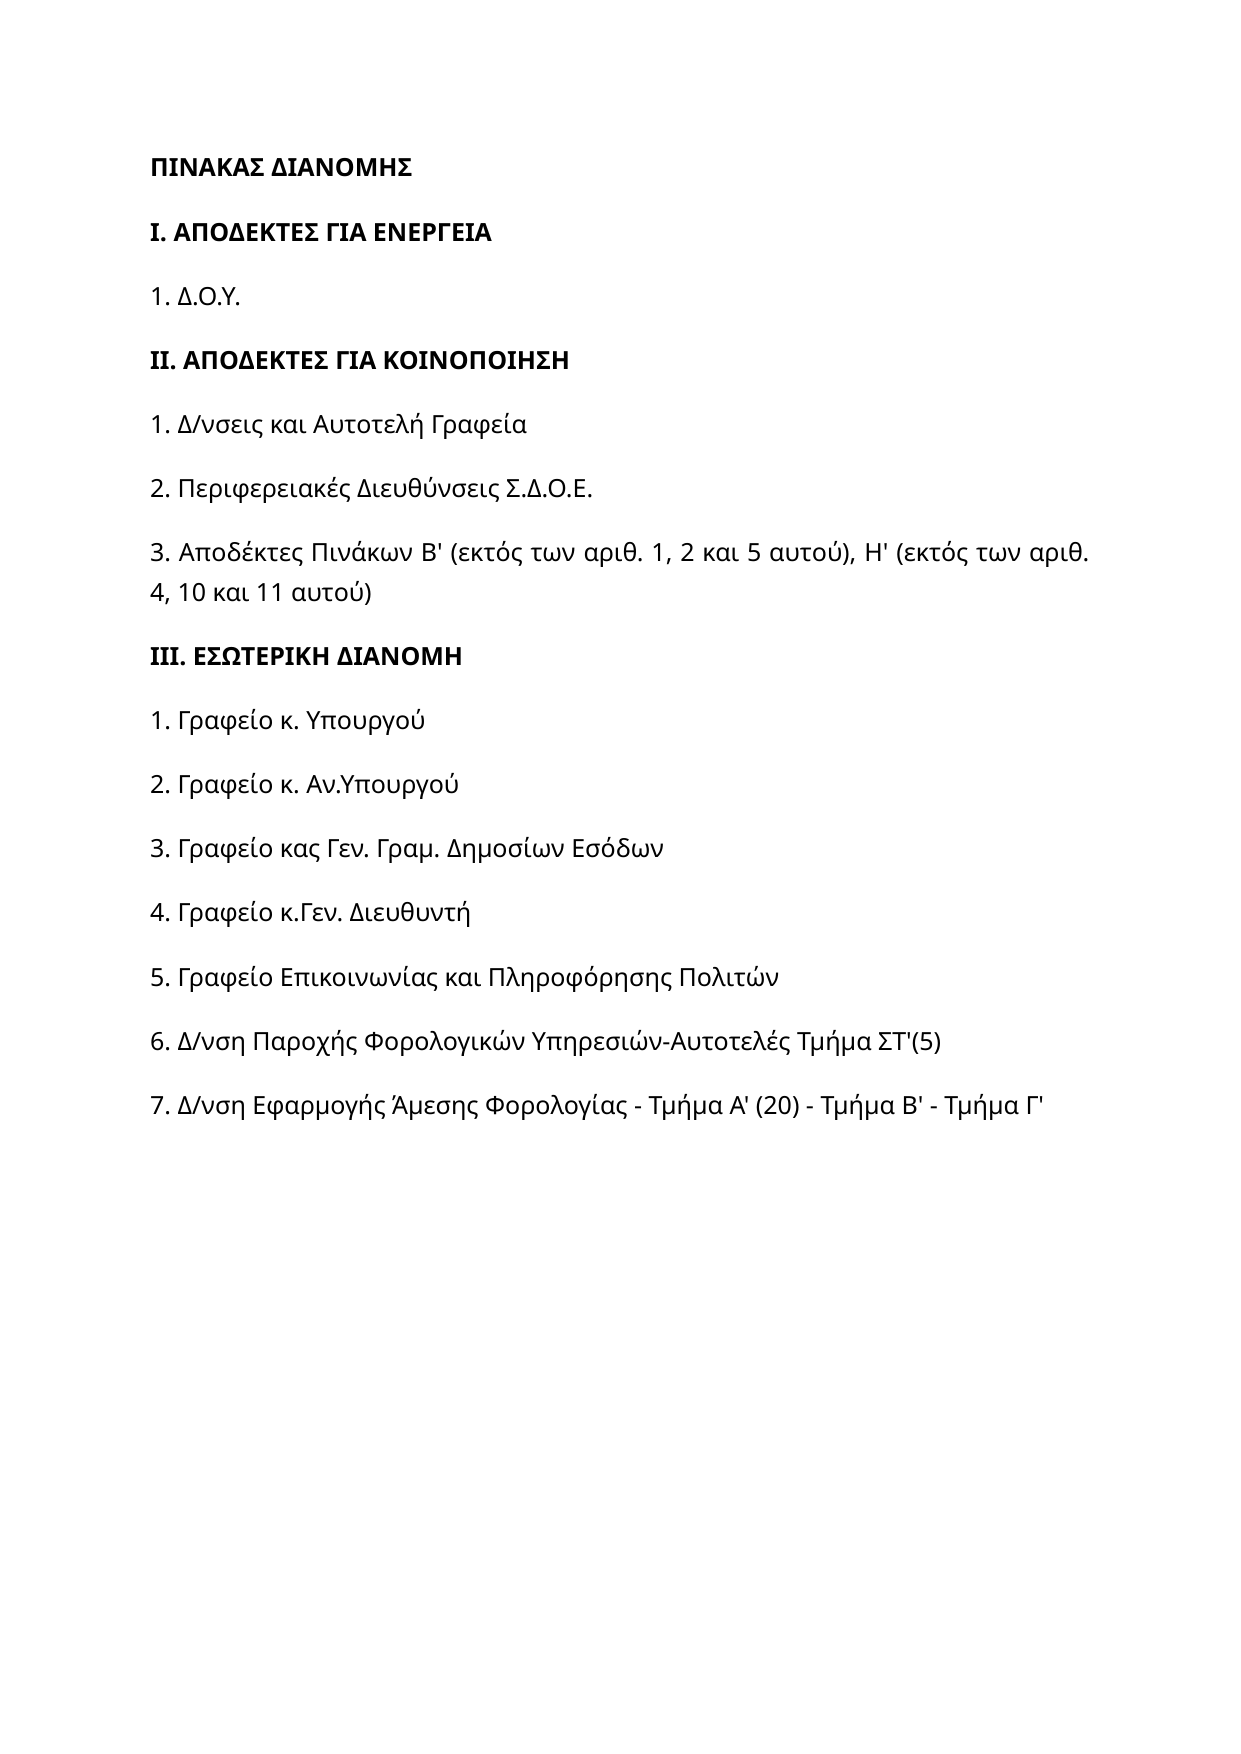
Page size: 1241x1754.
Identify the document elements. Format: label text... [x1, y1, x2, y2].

text 7. Δ/νση Εφαρμογής Άμεσης Φορολογίας - Τμήμα Α' (20) - Τμήμα Β' - Τμήμα Γ' [150, 1087, 1090, 1122]
text ΙΙ. ΑΠΟΔΕΚΤΕΣ ΓΙΑ ΚΟΙΝΟΠΟΙΗΣΗ [150, 342, 1090, 377]
text 3. Αποδέκτες Πινάκων Β' (εκτός των αριθ. 1, 2 και 5 αυτού), Η' (εκτός των αριθ. 4, 10 και 11 αυτού) [150, 535, 1090, 608]
text ΙΙΙ. ΕΣΩΤΕΡΙΚΗ ΔΙΑΝΟΜΗ [150, 638, 1090, 672]
text Ι. ΑΠΟΔΕΚΤΕΣ ΓΙΑ ΕΝΕΡΓΕΙΑ [150, 214, 1090, 248]
text 1. Δ/νσεις και Αυτοτελή Γραφεία [150, 407, 1090, 441]
text ΠΙΝΑΚΑΣ ΔΙΑΝΟΜΗΣ [150, 150, 1090, 184]
text 2. Γραφείο κ. Αν.Υπουργού [150, 767, 1090, 801]
text 1. Γραφείο κ. Υπουργού [150, 702, 1090, 737]
text 6. Δ/νση Παροχής Φορολογικών Υπηρεσιών-Αυτοτελές Τμήμα ΣΤ'(5) [150, 1023, 1090, 1057]
text 2. Περιφερειακές Διευθύνσεις Σ.Δ.Ο.Ε. [150, 471, 1090, 505]
text 4. Γραφείο κ.Γεν. Διευθυντή [150, 895, 1090, 929]
text 5. Γραφείο Επικοινωνίας και Πληροφόρησης Πολιτών [150, 959, 1090, 993]
text 1. Δ.Ο.Υ. [150, 278, 1090, 312]
text 3. Γραφείο κας Γεν. Γραμ. Δημοσίων Εσόδων [150, 831, 1090, 865]
